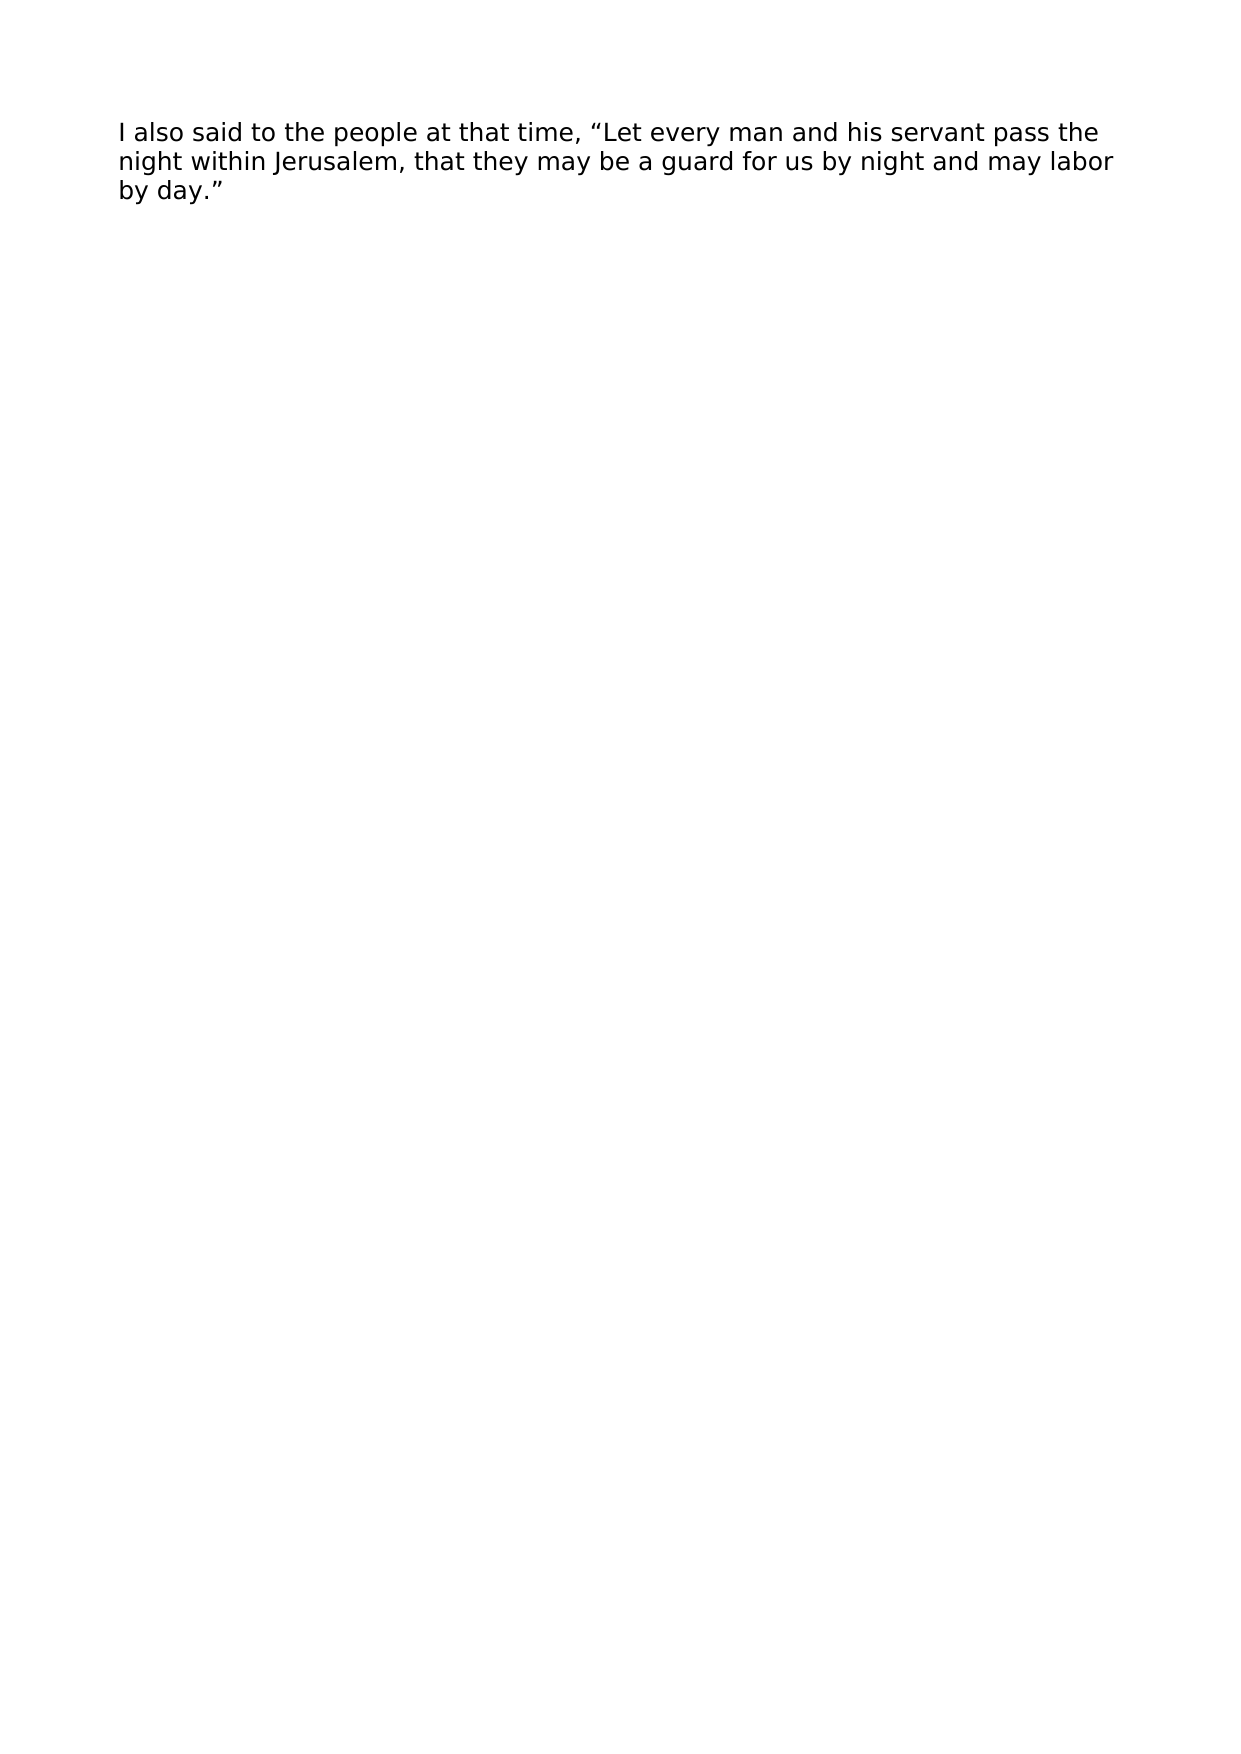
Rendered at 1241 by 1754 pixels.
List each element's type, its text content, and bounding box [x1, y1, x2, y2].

text I also said to the people at that time, “Let every man and his servant pass the night within Jerusalem, that they may be a guard for us by night and may labor by day.” [118, 118, 1122, 206]
